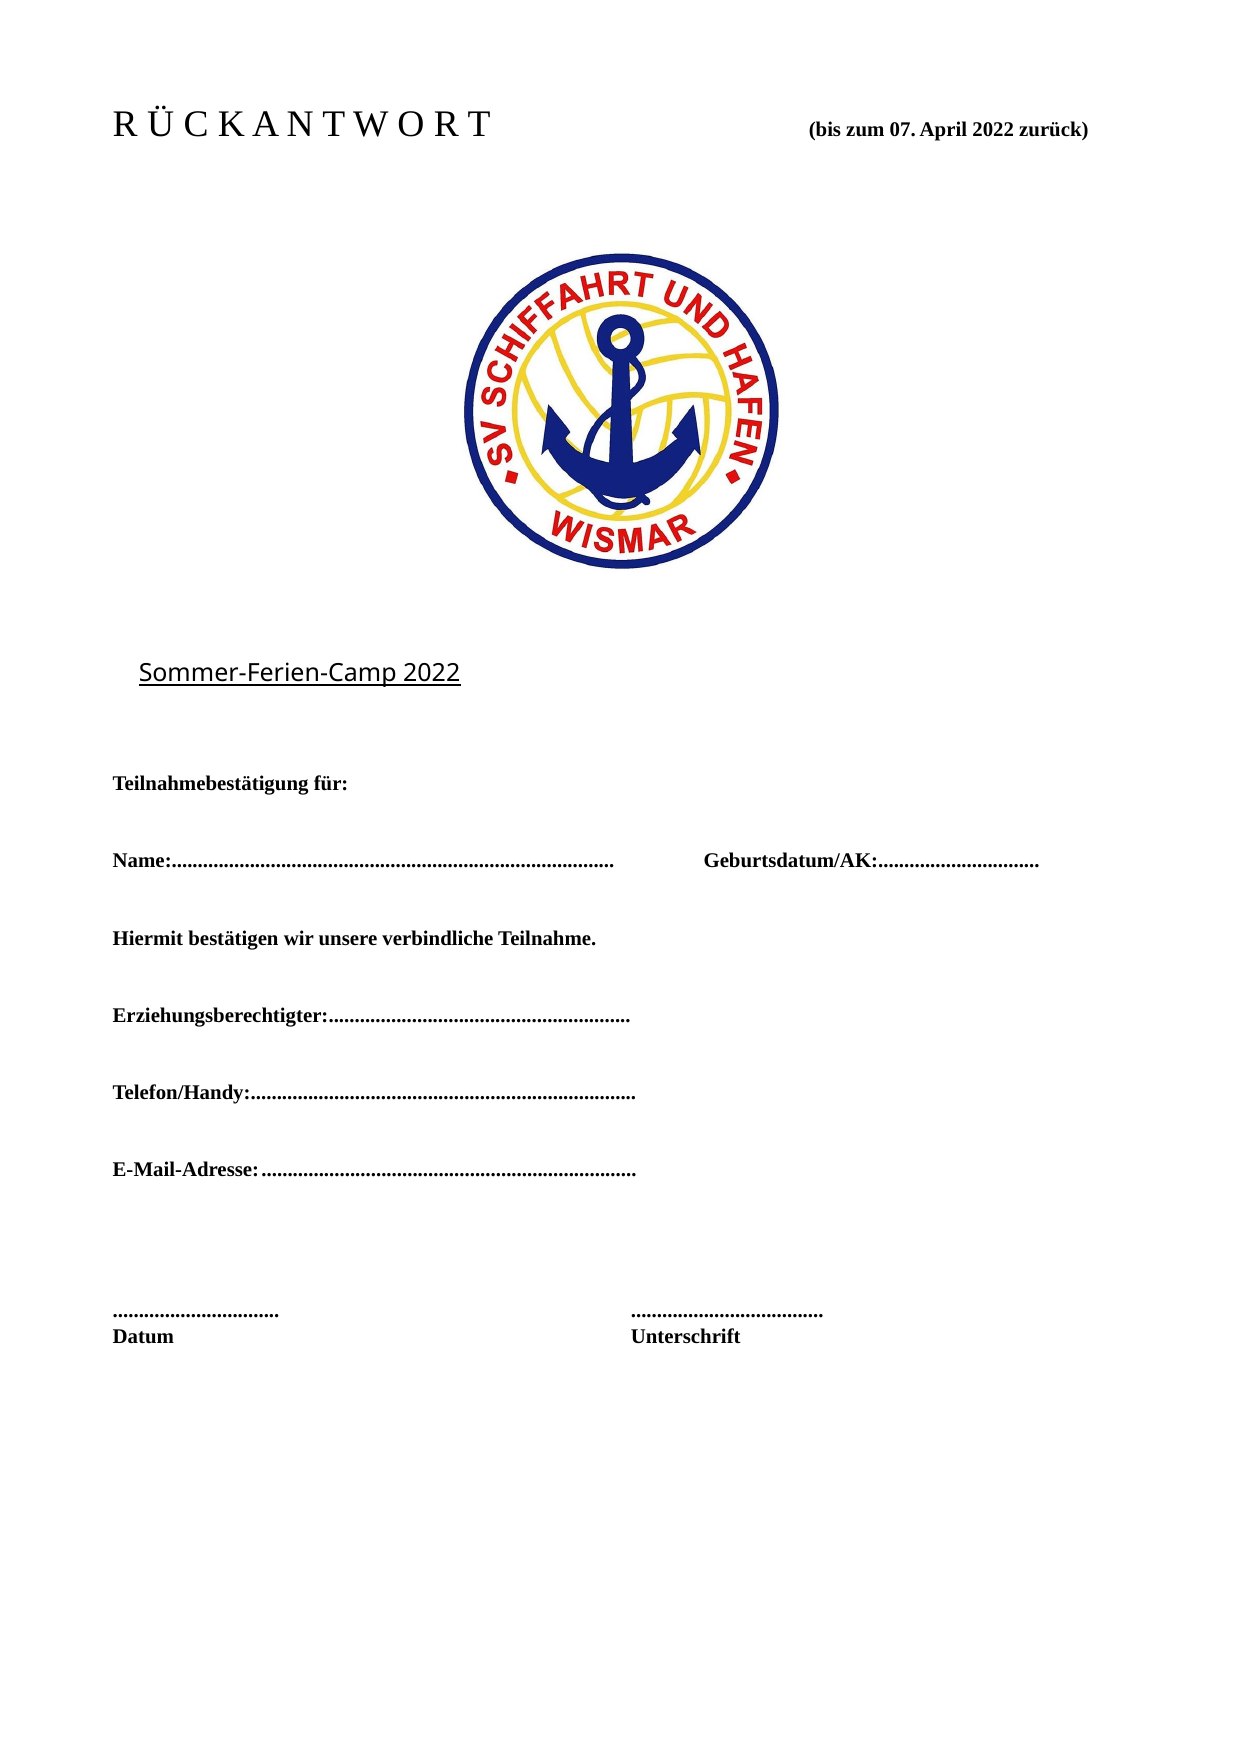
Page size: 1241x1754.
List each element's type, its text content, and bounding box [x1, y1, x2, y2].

text Hiermit bestätigen wir unsere verbindliche Teilnahme. [112, 925, 1128, 949]
text Teilnahmebestätigung für: [112, 771, 1128, 795]
text Datum Unterschrift [112, 1323, 1128, 1348]
text R Ü C K A N T W O R T (bis zum 07. April 2022 zurück) [112, 101, 1128, 144]
text Erziehungsberechtigter:.......................................................... [112, 1003, 1128, 1027]
text Telefon/Handy:.......................................................................... [112, 1080, 1128, 1104]
text Name:..................................................................................... Geburtsdatum/AK:............................... [112, 848, 1128, 898]
text Sommer-Ferien-Camp 2022 [138, 655, 1128, 689]
text E-Mail-Adresse: ........................................................................ [112, 1157, 1128, 1181]
text ................................ ..................................... [112, 1298, 1128, 1322]
